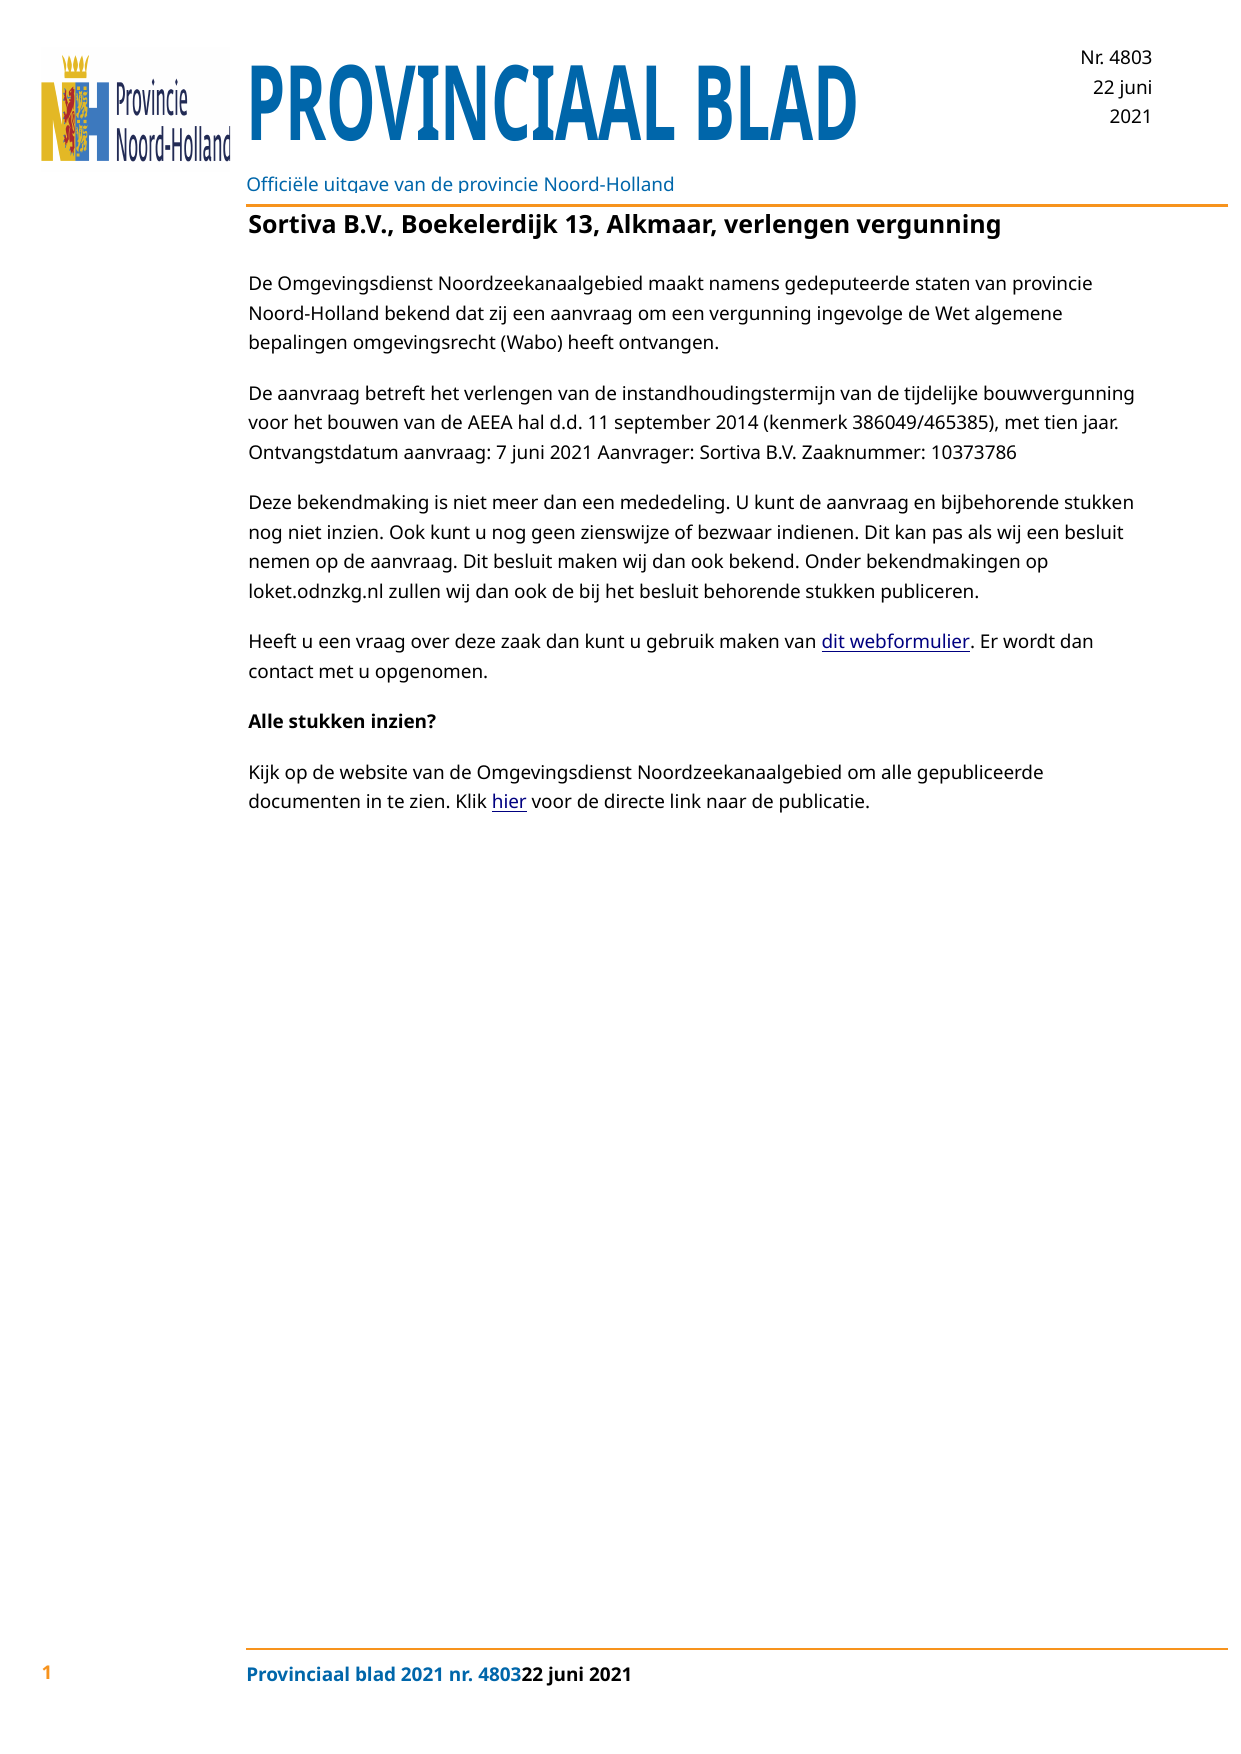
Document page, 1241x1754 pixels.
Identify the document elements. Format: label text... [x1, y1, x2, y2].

text De aanvraag betreft het verlengen van de instandhoudingstermijn van de tijdelijke bouwvergunning voor het bouwen van de AEEA hal d.d. 11 september 2014 (kenmerk 386049/465385), met tien jaar. Ontvangstdatum aanvraag: 7 juni 2021 Aanvrager: Sortiva B.V. Zaaknummer: 10373786 [248, 380, 1152, 465]
picture [41, 47, 231, 172]
text Kijk op de website van de Omgevingsdienst Noordzeekanaalgebied om alle gepubliceerde documenten in te zien. Klik hier voor de directe link naar de publicatie. [248, 759, 1152, 814]
text Alle stukken inzien? [248, 709, 1152, 734]
text Sortiva B.V., Boekelerdijk 13, Alkmaar, verlengen vergunning [248, 207, 1152, 241]
text Deze bekendmaking is niet meer dan een mededeling. U kunt de aanvraag en bijbehorende stukken nog niet inzien. Ook kunt u nog geen zienswijze of bezwaar indienen. Dit kan pas als wij een besluit nemen op de aanvraag. Dit besluit maken wij dan ook bekend. Onder bekendmakingen op loket.odnzkg.nl zullen wij dan ook de bij het besluit behorende stukken publiceren. [248, 489, 1152, 604]
text Heeft u een vraag over deze zaak dan kunt u gebruik maken van dit webformulier. Er wordt dan contact met u opgenomen. [248, 629, 1152, 684]
text De Omgevingsdienst Noordzeekanaalgebied maakt namens gedeputeerde staten van provincie Noord-Holland bekend dat zij een aanvraag om een vergunning ingevolge de Wet algemene bepalingen omgevingsrecht (Wabo) heeft ontvangen. [248, 270, 1152, 355]
